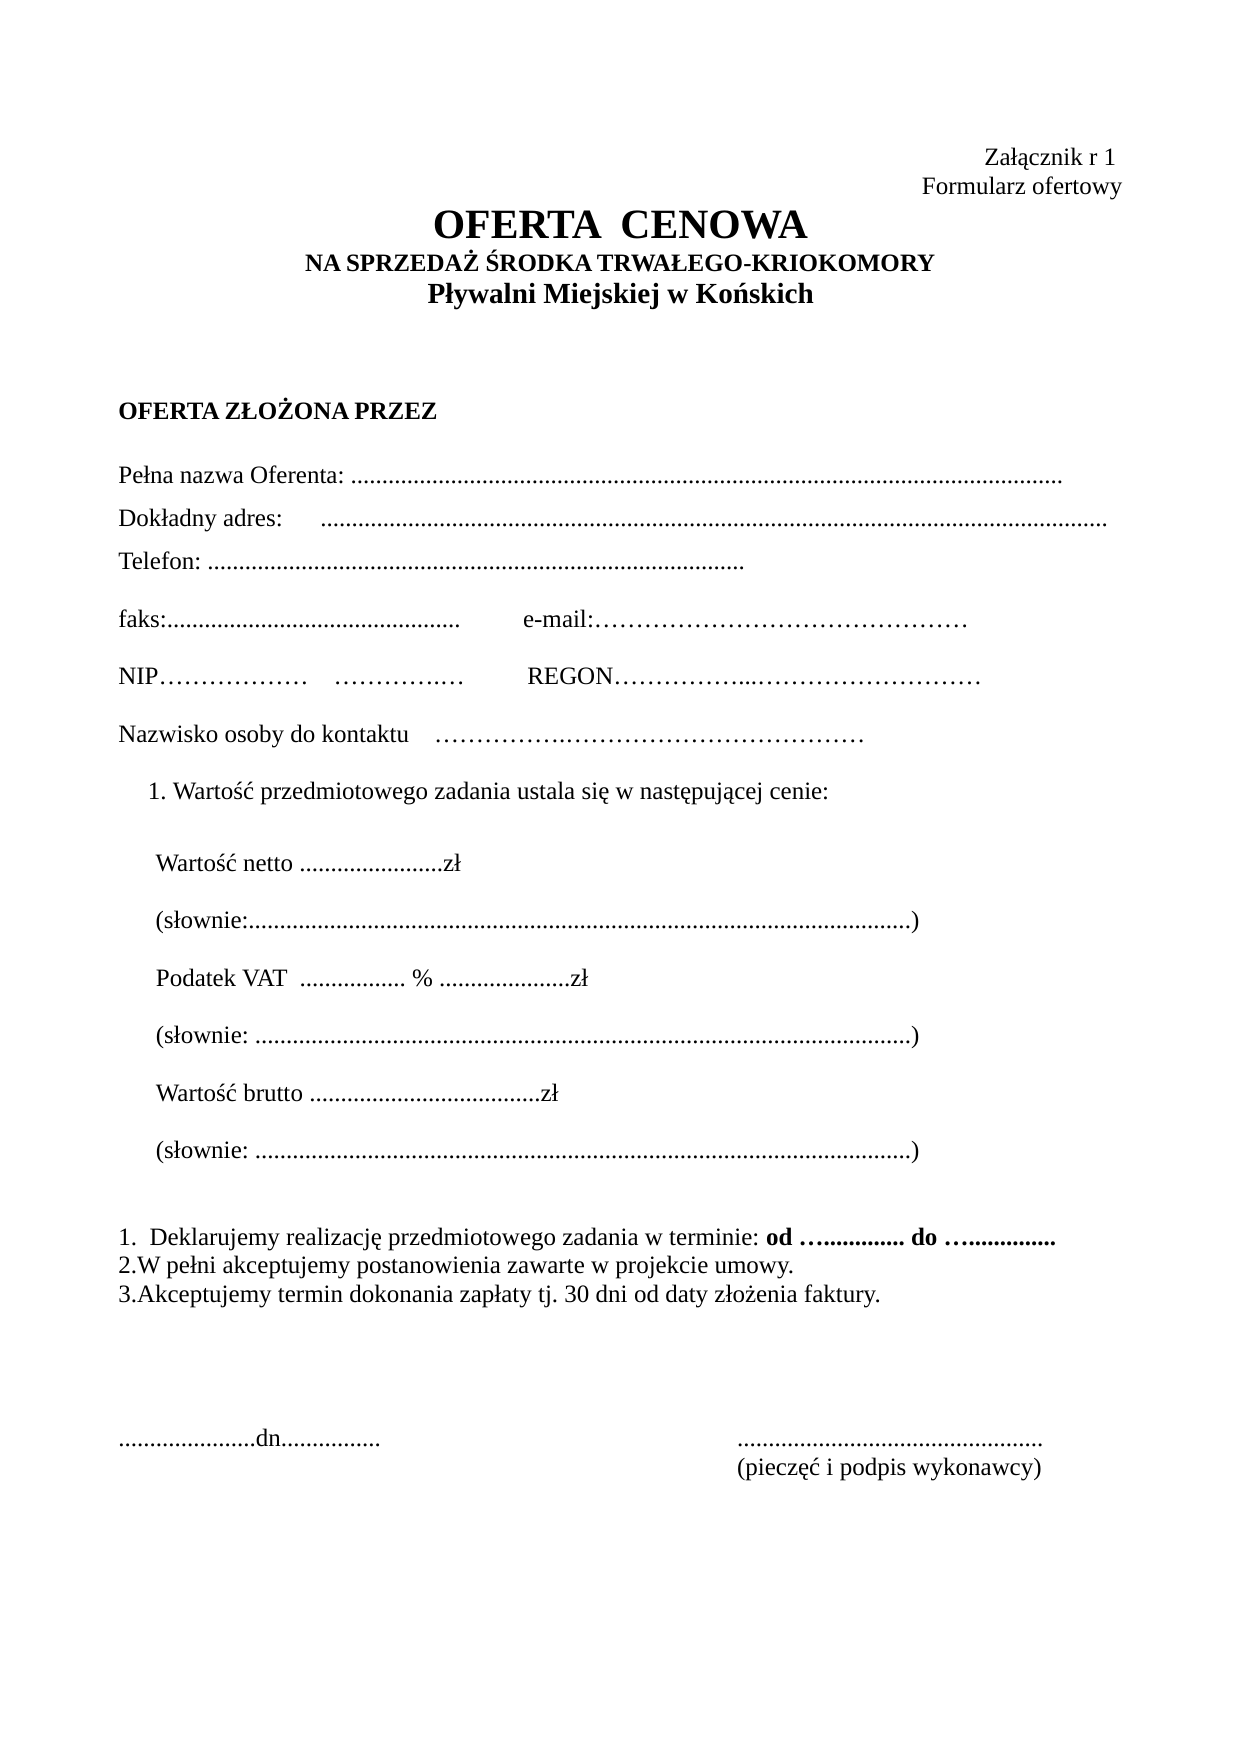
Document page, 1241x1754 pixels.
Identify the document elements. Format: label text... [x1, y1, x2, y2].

text (słownie: .........................................................................................................) [118, 1136, 1122, 1164]
text Wartość netto .......................zł [155, 848, 1122, 877]
title OFERTA ZŁOŻONA PRZEZ [118, 396, 1122, 425]
text Podatek VAT ................. % .....................zł [156, 963, 1122, 992]
text NIP……………… ………….… REGON……………...……………………… [118, 661, 1122, 690]
text NA SPRZEDAŻ ŚRODKA TRWAŁEGO-KRIOKOMORY [118, 248, 1122, 276]
text 1. Wartość przedmiotowego zadania ustala się w następującej cenie: [148, 776, 1122, 805]
text Wartość brutto .....................................zł [156, 1078, 1122, 1107]
text OFERTA CENOWA [118, 200, 1122, 248]
text ......................dn................ ................................................. [118, 1423, 1122, 1452]
text Załącznik r 1 [118, 142, 1122, 171]
text 1. Deklarujemy realizację przedmiotowego zadania w terminie: od …............. do ….............. [118, 1222, 1122, 1251]
list Akceptujemy termin dokonania zapłaty tj. 30 dni od daty złożenia faktury. [118, 1279, 1122, 1308]
text (słownie: .........................................................................................................) [156, 1021, 1122, 1049]
text Nazwisko osoby do kontaktu …………….……………………………… [118, 719, 1122, 747]
text Telefon: ...................................................................................... [118, 546, 1122, 575]
text Pełna nazwa Oferenta: .................................................................................................................. [118, 460, 1122, 489]
text Formularz ofertowy [118, 171, 1122, 200]
text (pieczęć i podpis wykonawcy) [118, 1452, 1122, 1481]
list W pełni akceptujemy postanowienia zawarte w projekcie umowy. [118, 1251, 1122, 1279]
text faks:............................................... e-mail:……………………………………… [118, 604, 1122, 632]
text (słownie:..........................................................................................................) [155, 906, 1122, 934]
text Dokładny adres: .............................................................................................................................. [118, 503, 1122, 532]
text Pływalni Miejskiej w Końskich [118, 276, 1122, 339]
